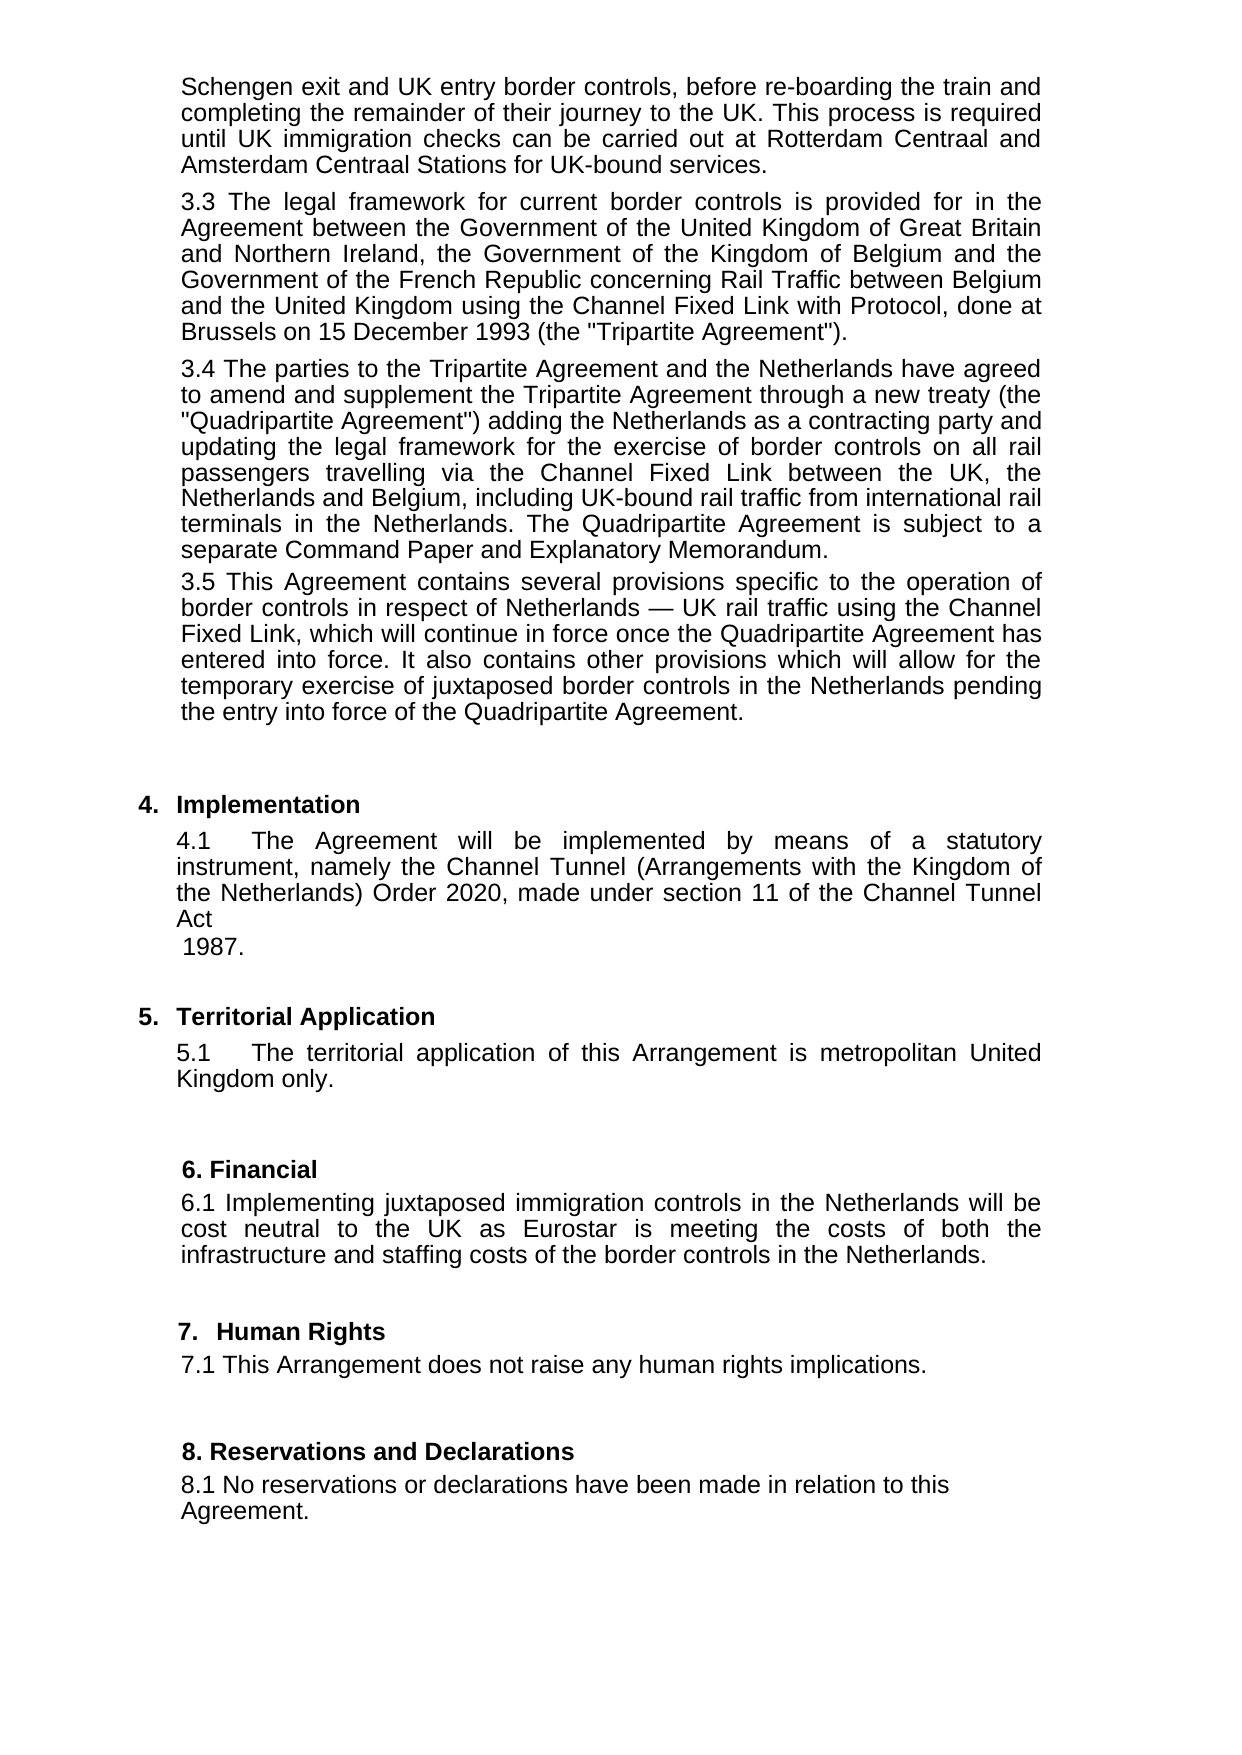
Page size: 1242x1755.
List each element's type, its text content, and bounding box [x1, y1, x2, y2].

text 6.1 Implementing juxtaposed immigration controls in the Netherlands will be cost neutral to the UK as Eurostar is meeting the costs of both the infrastructure and staffing costs of the border controls in the Netherlands. [181, 1191, 1043, 1269]
text 3.3 The legal framework for current border controls is provided for in the Agreement between the Government of the United Kingdom of Great Britain and Northern Ireland, the Government of the Kingdom of Belgium and the Government of the French Republic concerning Rail Traffic between Belgium and the United Kingdom using the Channel Fixed Link with Protocol, done at Brussels on 15 December 1993 (the "Tripartite Agreement"). [181, 190, 1043, 345]
text Schengen exit and UK entry border controls, before re-boarding the train and completing the remainder of their journey to the UK. This process is required until UK immigration checks can be carried out at Rotterdam Centraal and Amsterdam Centraal Stations for UK-bound services. [181, 75, 1043, 179]
text 3.5 This Agreement contains several provisions specific to the operation of border controls in respect of Netherlands — UK rail traffic using the Channel Fixed Link, which will continue in force once the Quadripartite Agreement has entered into force. It also contains other provisions which will allow for the temporary exercise of juxtaposed border controls in the Netherlands pending the entry into force of the Quadripartite Agreement. [181, 570, 1043, 725]
list The Agreement will be implemented by means of a statutory instrument, namely the Channel Tunnel (Arrangements with the Kingdom of the Netherlands) Order 2020, made under section 11 of the Channel Tunnel Act [176, 829, 1043, 932]
list Human Rights [177, 1317, 1044, 1346]
text 1987. [182, 932, 1044, 961]
list Territorial Application [138, 1002, 1044, 1031]
list Implementation [138, 790, 1044, 818]
text 8.1 No reservations or declarations have been made in relation to this Agreement. [181, 1473, 1043, 1525]
subtitle 6. Financial [182, 1154, 1044, 1183]
text 3.4 The parties to the Tripartite Agreement and the Netherlands have agreed to amend and supplement the Tripartite Agreement through a new treaty (the "Quadripartite Agreement") adding the Netherlands as a contracting party and updating the legal framework for the exercise of border controls on all rail passengers travelling via the Channel Fixed Link between the UK, the Netherlands and Belgium, including UK-bound rail traffic from international rail terminals in the Netherlands. The Quadripartite Agreement is subject to a separate Command Paper and Explanatory Memorandum. [181, 357, 1043, 564]
list The territorial application of this Arrangement is metropolitan United Kingdom only. [176, 1041, 1043, 1093]
subtitle 8. Reservations and Declarations [182, 1437, 1044, 1466]
text 7.1 This Arrangement does not raise any human rights implications. [181, 1353, 1043, 1378]
